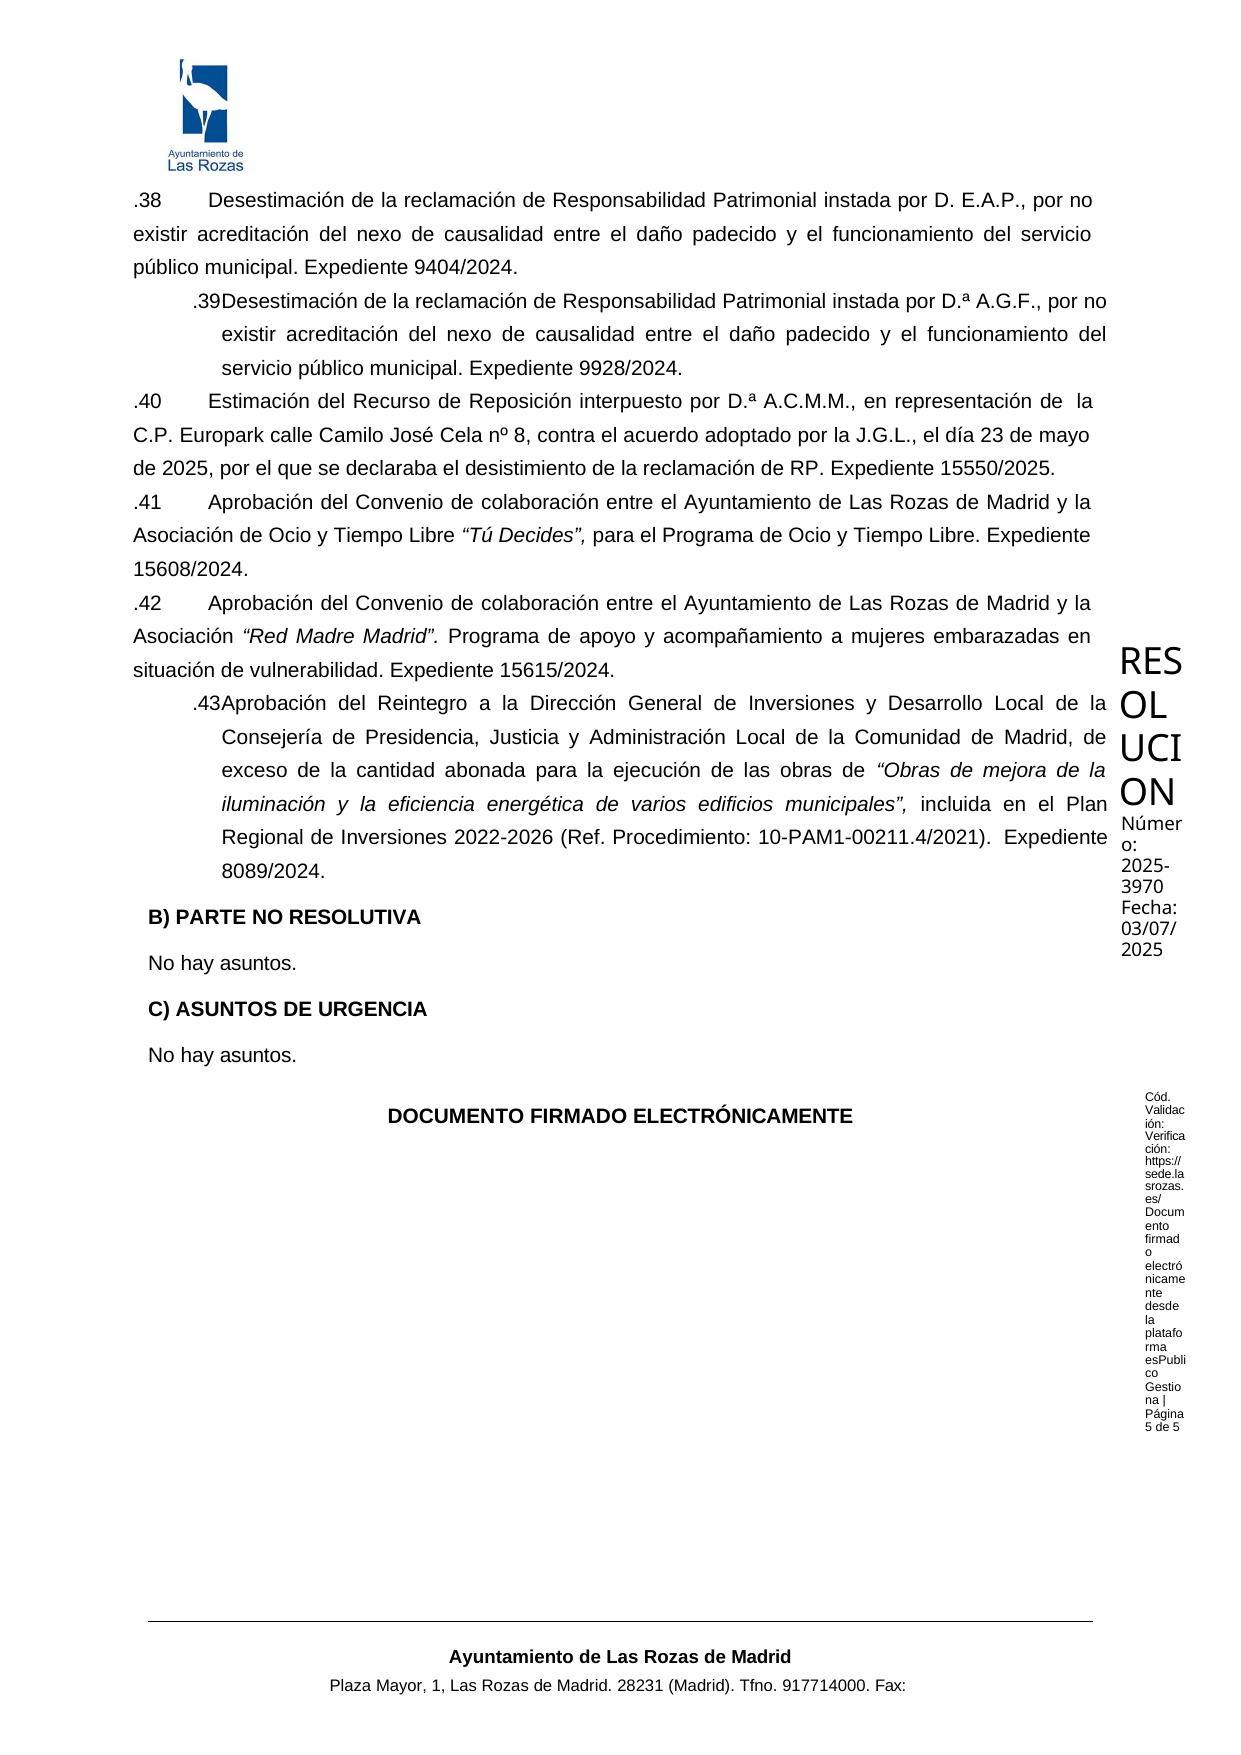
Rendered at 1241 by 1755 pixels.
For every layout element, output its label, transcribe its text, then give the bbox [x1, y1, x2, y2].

list Aprobación del Convenio de colaboración entre el Ayuntamiento de Las Rozas de Madrid y la Asociación “Red Madre Madrid”. Programa de apoyo y acompañamiento a mujeres embarazadas en situación de vulnerabilidad. Expediente 15615/2024. [133, 590, 1092, 681]
list ASUNTOS DE URGENCIA [148, 997, 1108, 1021]
list RESOLUCION [1119, 640, 1185, 814]
list Estimación del Recurso de Reposición interpuesto por D.ª A.C.M.M., en representación de la C.P. Europark calle Camilo José Cela nº 8, contra el acuerdo adoptado por la J.G.L., el día 23 de mayo de 2025, por el que se declaraba el desistimiento de la reclamación de RP. Expediente 15550/2025. [133, 389, 1093, 480]
text DOCUMENTO FIRMADO ELECTRÓNICAMENTE [133, 1103, 1108, 1127]
list Aprobación del Reintegro a la Dirección General de Inversiones y Desarrollo Local de la Consejería de Presidencia, Justicia y Administración Local de la Comunidad de Madrid, de exceso de la cantidad abonada para la ejecución de las obras de “Obras de mejora de la iluminación y la eficiencia energética de varios edificios municipales”, incluida en el Plan Regional de Inversiones 2022-2026 (Ref. Procedimiento: 10-PAM1-00211.4/2021). Expediente 8089/2024. [192, 691, 1108, 883]
list Número: 2025-3970 Fecha: 03/07/2025 [1121, 814, 1185, 961]
list Verificación: https://sede.lasrozas.es/ [1145, 1131, 1186, 1206]
list [1117, 638, 1185, 985]
list Desestimación de la reclamación de Responsabilidad Patrimonial instada por D. E.A.P., por no existir acreditación del nexo de causalidad entre el daño padecido y el funcionamiento del servicio público municipal. Expediente 9404/2024. [133, 188, 1092, 279]
text No hay asuntos. [148, 951, 1108, 975]
list Aprobación del Convenio de colaboración entre el Ayuntamiento de Las Rozas de Madrid y la Asociación de Ocio y Tiempo Libre “Tú Decides”, para el Programa de Ocio y Tiempo Libre. Expediente 15608/2024. [133, 490, 1092, 581]
text No hay asuntos. [148, 1043, 1108, 1067]
list Desestimación de la reclamación de Responsabilidad Patrimonial instada por D.ª A.G.F., por no existir acreditación del nexo de causalidad entre el daño padecido y el funcionamiento del servicio público municipal. Expediente 9928/2024. [192, 288, 1108, 379]
list [1143, 1089, 1186, 1612]
list Documento firmado electrónicamente desde la plataforma esPublico Gestiona | Página 5 de 5 [1145, 1206, 1186, 1434]
list Cód. Validación: [1145, 1091, 1186, 1131]
list PARTE NO RESOLUTIVA [148, 905, 1108, 929]
